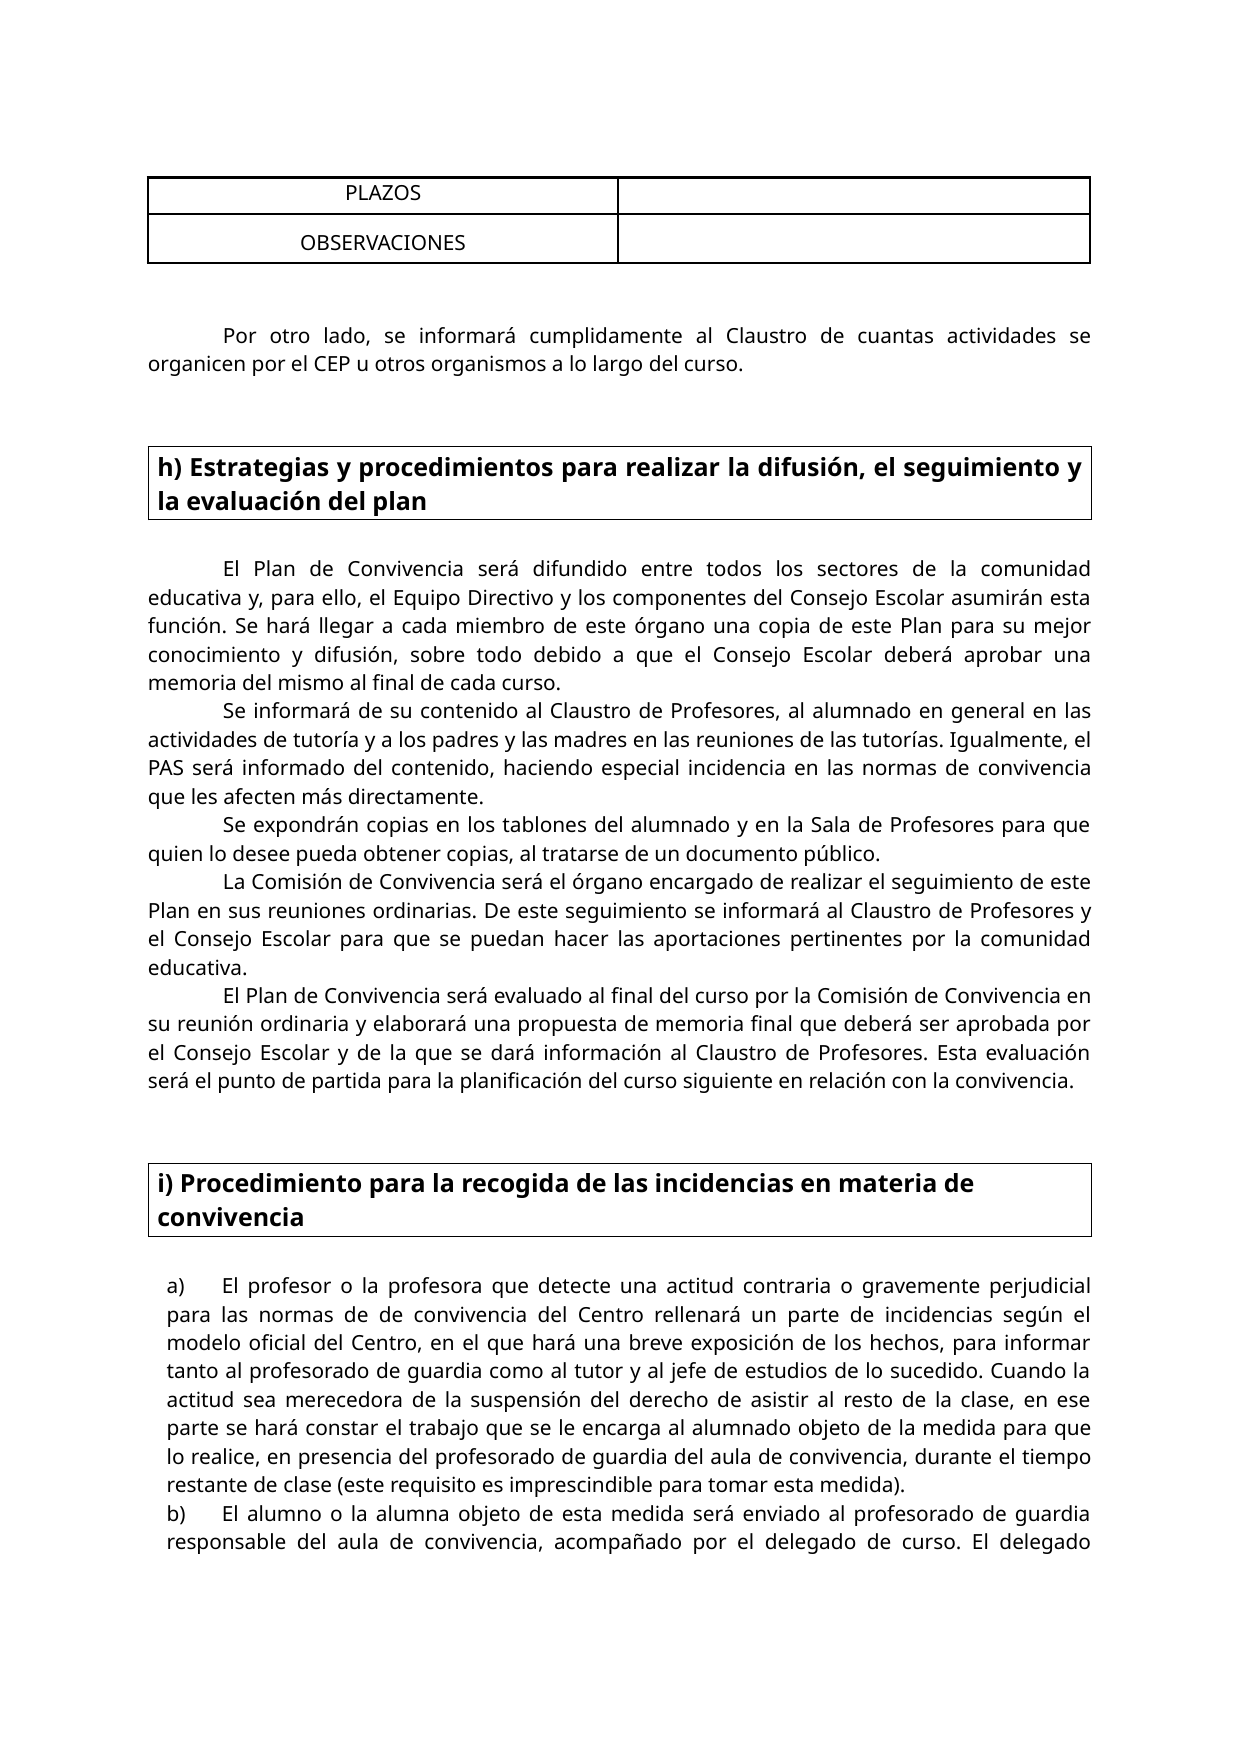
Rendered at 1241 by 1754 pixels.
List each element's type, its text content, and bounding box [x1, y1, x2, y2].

table_cell OBSERVACIONES [149, 215, 617, 262]
text La Comisión de Convivencia será el órgano encargado de realizar el seguimiento de este Plan en sus reuniones ordinarias. De este seguimiento se informará al Claustro de Profesores y el Consejo Escolar para que se puedan hacer las aportaciones pertinentes por la comunidad educativa. [148, 867, 1092, 981]
list El profesor o la profesora que detecte una actitud contraria o gravemente perjudicial para las normas de de convivencia del Centro rellenará un parte de incidencias según el modelo oficial del Centro, en el que hará una breve exposición de los hechos, para informar tanto al profesorado de guardia como al tutor y al jefe de estudios de lo sucedido. Cuando la actitud sea merecedora de la suspensión del derecho de asistir al resto de la clase, en ese parte se hará constar el trabajo que se le encarga al alumnado objeto de la medida para que lo realice, en presencia del profesorado de guardia del aula de convivencia, durante el tiempo restante de clase (este requisito es imprescindible para tomar esta medida). [166, 1271, 1092, 1499]
text Se expondrán copias en los tablones del alumnado y en la Sala de Profesores para que quien lo desee pueda obtener copias, al tratarse de un documento público. [148, 810, 1092, 867]
text El Plan de Convivencia será difundido entre todos los sectores de la comunidad educativa y, para ello, el Equipo Directivo y los componentes del Consejo Escolar asumirán esta función. Se hará llegar a cada miembro de este órgano una copia de este Plan para su mejor conocimiento y difusión, sobre todo debido a que el Consejo Escolar deberá aprobar una memoria del mismo al final de cada curso. [148, 554, 1092, 697]
text i) Procedimiento para la recogida de las incidencias en materia de convivencia [149, 1164, 1091, 1236]
text Se informará de su contenido al Claustro de Profesores, al alumnado en general en las actividades de tutoría y a los padres y las madres en las reuniones de las tutorías. Igualmente, el PAS será informado del contenido, haciendo especial incidencia en las normas de convivencia que les afecten más directamente. [148, 697, 1092, 810]
text El Plan de Convivencia será evaluado al final del curso por la Comisión de Convivencia en su reunión ordinaria y elaborará una propuesta de memoria final que deberá ser aprobada por el Consejo Escolar y de la que se dará información al Claustro de Profesores. Esta evaluación será el punto de partida para la planificación del curso siguiente en relación con la convivencia. [148, 981, 1092, 1095]
table_cell PLAZOS [149, 179, 617, 213]
table_cell [619, 179, 1089, 213]
list El alumno o la alumna objeto de esta medida será enviado al profesorado de guardia responsable del aula de convivencia, acompañado por el delegado de curso. El delegado [166, 1499, 1092, 1556]
text h) Estrategias y procedimientos para realizar la difusión, el seguimiento y la evaluación del plan [149, 447, 1091, 519]
text Por otro lado, se informará cumplidamente al Claustro de cuantas actividades se organicen por el CEP u otros organismos a lo largo del curso. [148, 321, 1092, 378]
table_cell [619, 215, 1089, 262]
